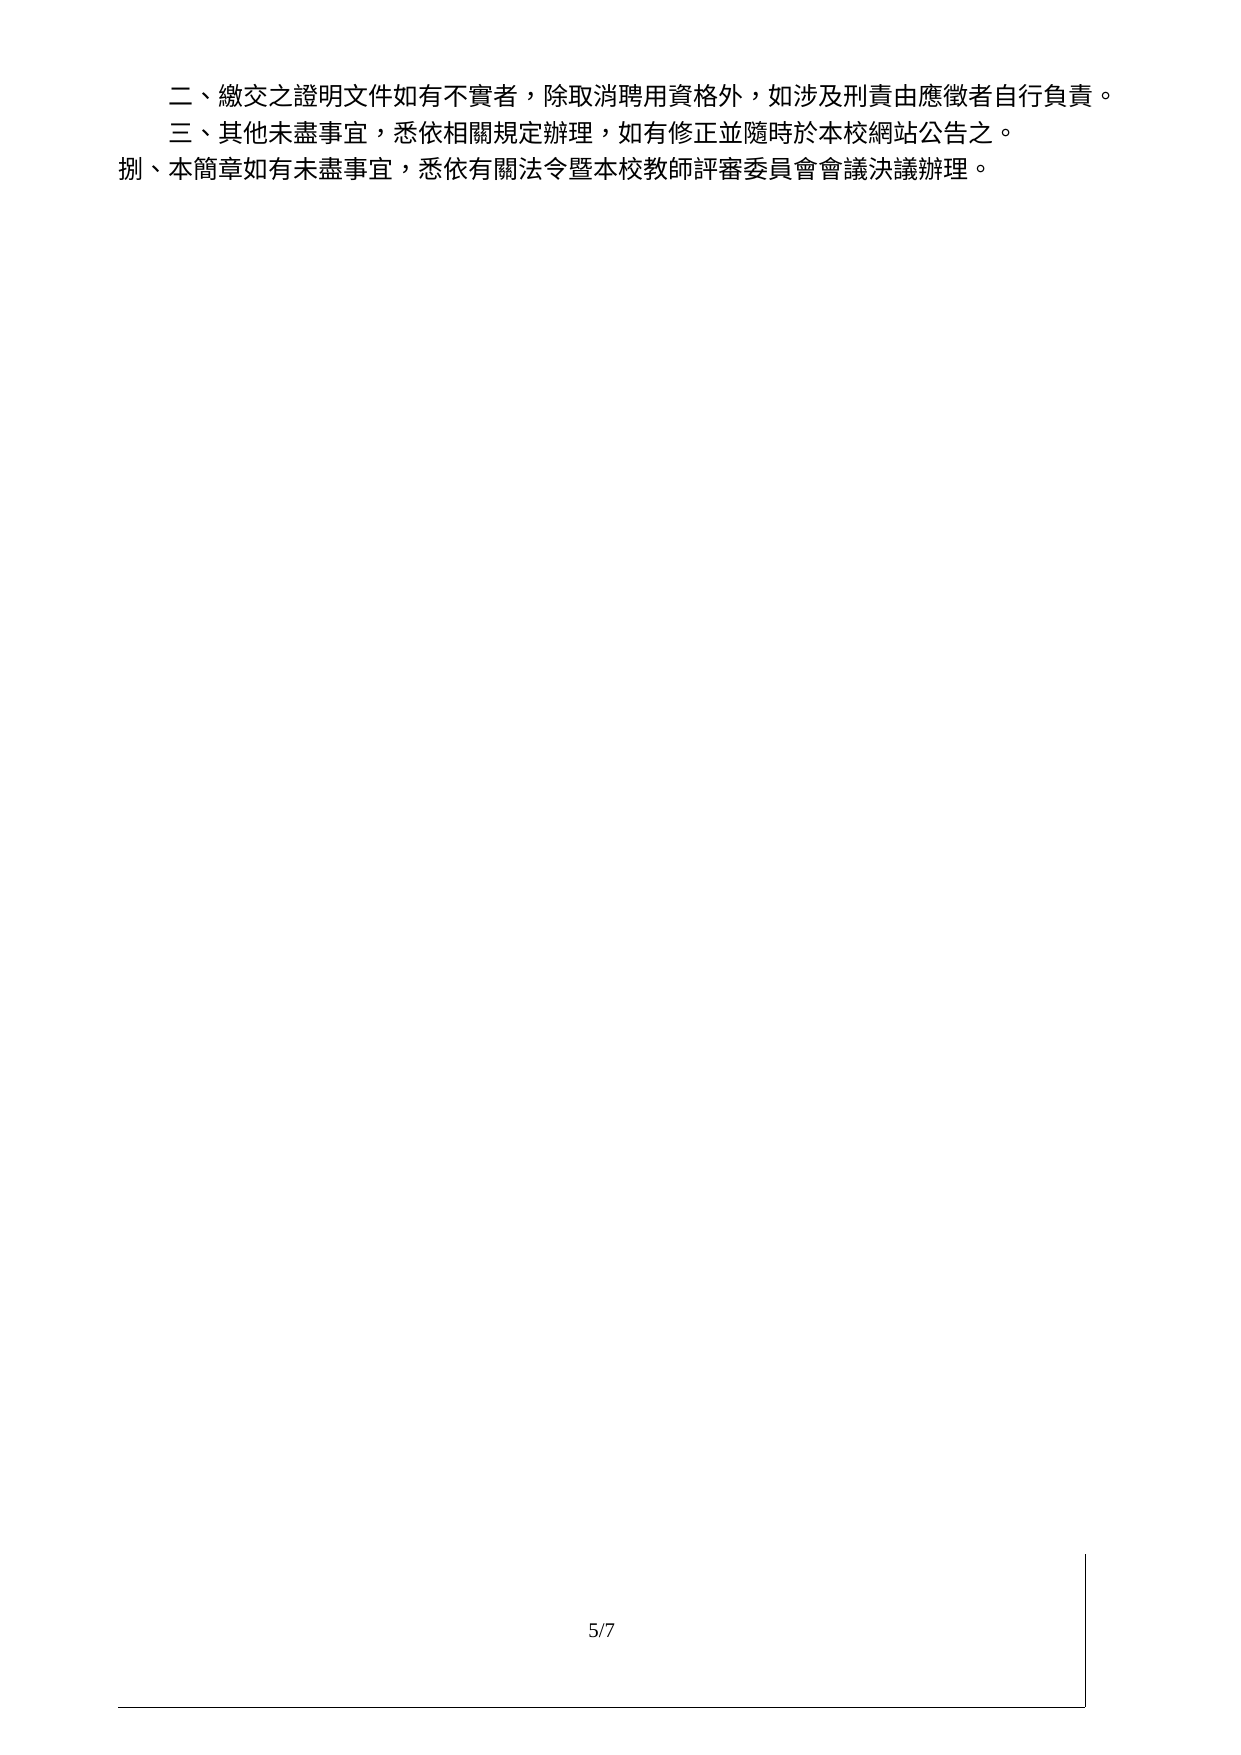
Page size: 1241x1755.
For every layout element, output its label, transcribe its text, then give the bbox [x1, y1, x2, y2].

text 二、繳交之證明文件如有不實者，除取消聘用資格外，如涉及刑責由應徵者自行負責。 [168, 77, 1122, 113]
text 捌、本簡章如有未盡事宜，悉依有關法令暨本校教師評審委員會會議決議辦理。 [118, 149, 1122, 186]
text 三、其他未盡事宜，悉依相關規定辦理，如有修正並隨時於本校網站公告之。 [168, 113, 1122, 149]
